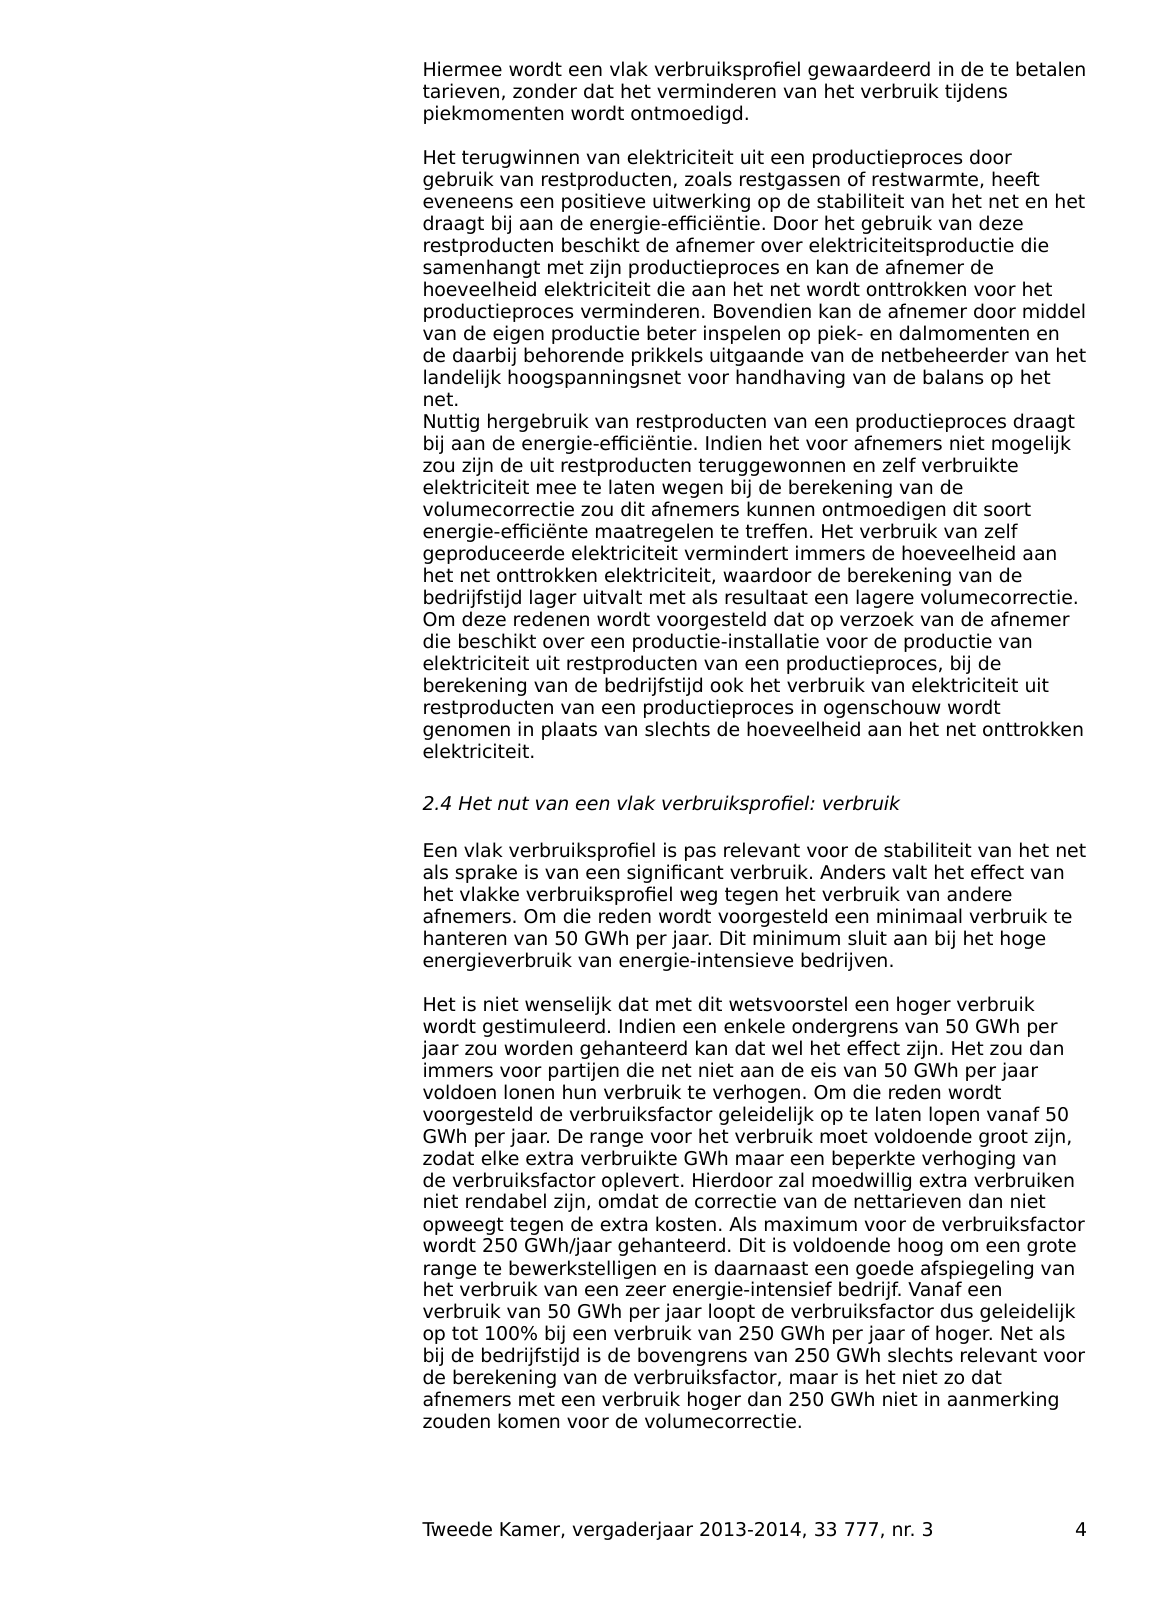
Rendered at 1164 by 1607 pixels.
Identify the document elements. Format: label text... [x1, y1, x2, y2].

text Nuttig hergebruik van restproducten van een productieproces draagt bij aan de energie-efficiëntie. Indien het voor afnemers niet mogelijk zou zijn de uit restproducten teruggewonnen en zelf verbruikte elektriciteit mee te laten wegen bij de berekening van de volumecorrectie zou dit afnemers kunnen ontmoedigen dit soort energie-efficiënte maatregelen te treffen. Het verbruik van zelf geproduceerde elektriciteit vermindert immers de hoeveelheid aan het net onttrokken elektriciteit, waardoor de berekening van de bedrijfstijd lager uitvalt met als resultaat een lagere volumecorrectie. [422, 411, 1087, 609]
text Het is niet wenselijk dat met dit wetsvoorstel een hoger verbruik wordt gestimuleerd. Indien een enkele ondergrens van 50 GWh per jaar zou worden gehanteerd kan dat wel het effect zijn. Het zou dan immers voor partijen die net niet aan de eis van 50 GWh per jaar voldoen lonen hun verbruik te verhogen. Om die reden wordt voorgesteld de verbruiksfactor geleidelijk op te laten lopen vanaf 50 GWh per jaar. De range voor het verbruik moet voldoende groot zijn, zodat elke extra verbruikte GWh maar een beperkte verhoging van de verbruiksfactor oplevert. Hierdoor zal moedwillig extra verbruiken niet rendabel zijn, omdat de correctie van de nettarieven dan niet opweegt tegen de extra kosten. Als maximum voor de verbruiksfactor wordt 250 GWh/jaar gehanteerd. Dit is voldoende hoog om een grote range te bewerkstelligen en is daarnaast een goede afspiegeling van het verbruik van een zeer energie-intensief bedrijf. Vanaf een verbruik van 50 GWh per jaar loopt de verbruiksfactor dus geleidelijk op tot 100% bij een verbruik van 250 GWh per jaar of hoger. Net als bij de bedrijfstijd is de bovengrens van 250 GWh slechts relevant voor de berekening van de verbruiksfactor, maar is het niet zo dat afnemers met een verbruik hoger dan 250 GWh niet in aanmerking zouden komen voor de volumecorrectie. [422, 994, 1087, 1433]
text Om deze redenen wordt voorgesteld dat op verzoek van de afnemer die beschikt over een productie-installatie voor de productie van elektriciteit uit restproducten van een productieproces, bij de berekening van de bedrijfstijd ook het verbruik van elektriciteit uit restproducten van een productieproces in ogenschouw wordt genomen in plaats van slechts de hoeveelheid aan het net onttrokken elektriciteit. [422, 609, 1087, 763]
text Hiermee wordt een vlak verbruiksprofiel gewaardeerd in de te betalen tarieven, zonder dat het verminderen van het verbruik tijdens piekmomenten wordt ontmoedigd. [422, 59, 1087, 125]
text Het terugwinnen van elektriciteit uit een productieproces door gebruik van restproducten, zoals restgassen of restwarmte, heeft eveneens een positieve uitwerking op de stabiliteit van het net en het draagt bij aan de energie-efficiëntie. Door het gebruik van deze restproducten beschikt de afnemer over elektriciteitsproductie die samenhangt met zijn productieproces en kan de afnemer de hoeveelheid elektriciteit die aan het net wordt onttrokken voor het productieproces verminderen. Bovendien kan de afnemer door middel van de eigen productie beter inspelen op piek- en dalmomenten en de daarbij behorende prikkels uitgaande van de netbeheerder van het landelijk hoogspanningsnet voor handhaving van de balans op het net. [422, 147, 1087, 411]
text Een vlak verbruiksprofiel is pas relevant voor de stabiliteit van het net als sprake is van een significant verbruik. Anders valt het effect van het vlakke verbruiksprofiel weg tegen het verbruik van andere afnemers. Om die reden wordt voorgesteld een minimaal verbruik te hanteren van 50 GWh per jaar. Dit minimum sluit aan bij het hoge energieverbruik van energie-intensieve bedrijven. [422, 839, 1087, 971]
subtitle 2.4 Het nut van een vlak verbruiksprofiel: verbruik [422, 793, 1087, 814]
